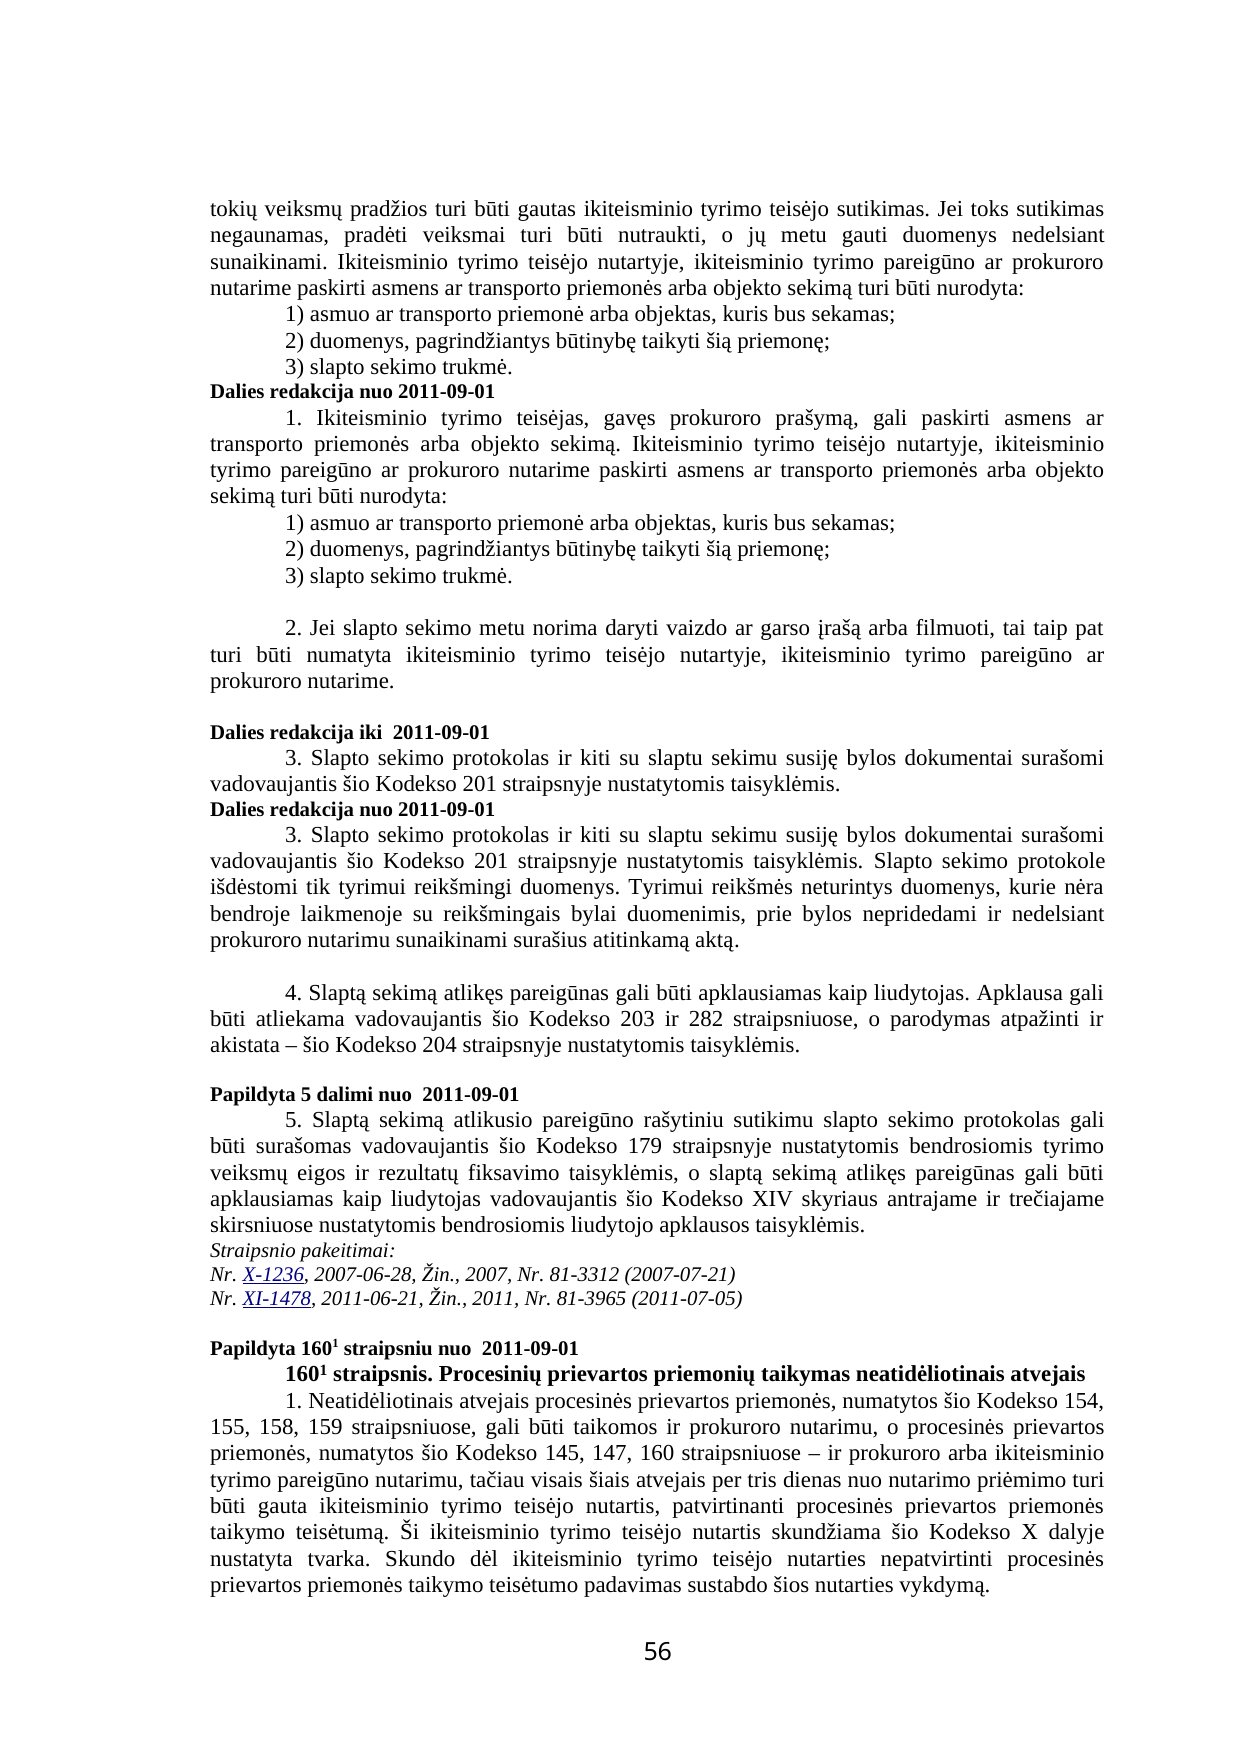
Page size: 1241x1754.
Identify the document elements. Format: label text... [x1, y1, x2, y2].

text Straipsnio pakeitimai: [210, 1238, 1106, 1262]
text 4. Slaptą sekimą atlikęs pareigūnas gali būti apklausiamas kaip liudytojas. Apklausa gali būti atliekama vadovaujantis šio Kodekso 203 ir 282 straipsniuose, o parodymas atpažinti ir akistata – šio Kodekso 204 straipsnyje nustatytomis taisyklėmis. [210, 979, 1106, 1058]
text 2. Jei slapto sekimo metu norima daryti vaizdo ar garso įrašą arba filmuoti, tai taip pat turi būti numatyta ikiteisminio tyrimo teisėjo nutartyje, ikiteisminio tyrimo pareigūno ar prokuroro nutarime. [210, 614, 1106, 693]
text Nr. XI-1478, 2011-06-21, Žin., 2011, Nr. 81-3965 (2011-07-05) [210, 1286, 1106, 1310]
text 5. Slaptą sekimą atlikusio pareigūno rašytiniu sutikimu slapto sekimo protokolas gali būti surašomas vadovaujantis šio Kodekso 179 straipsnyje nustatytomis bendrosiomis tyrimo veiksmų eigos ir rezultatų fiksavimo taisyklėmis, o slaptą sekimą atlikęs pareigūnas gali būti apklausiamas kaip liudytojas vadovaujantis šio Kodekso XIV skyriaus antrajame ir trečiajame skirsniuose nustatytomis bendrosiomis liudytojo apklausos taisyklėmis. [210, 1106, 1106, 1238]
text 1) asmuo ar transporto priemonė arba objektas, kuris bus sekamas; [210, 509, 1106, 535]
text Dalies redakcija nuo 2011-09-01 [210, 379, 1106, 403]
text 3) slapto sekimo trukmė. [210, 562, 1106, 588]
text Dalies redakcija nuo 2011-09-01 [210, 797, 1106, 821]
text tokių veiksmų pradžios turi būti gautas ikiteisminio tyrimo teisėjo sutikimas. Jei toks sutikimas negaunamas, pradėti veiksmai turi būti nutraukti, o jų metu gauti duomenys nedelsiant sunaikinami. Ikiteisminio tyrimo teisėjo nutartyje, ikiteisminio tyrimo pareigūno ar prokuroro nutarime paskirti asmens ar transporto priemonės arba objekto sekimą turi būti nurodyta: [210, 195, 1106, 300]
text 3) slapto sekimo trukmė. [210, 353, 1106, 379]
text 2) duomenys, pagrindžiantys būtinybę taikyti šią priemonę; [210, 327, 1106, 353]
text 1601 straipsnis. Procesinių prievartos priemonių taikymas neatidėliotinais atvejais [285, 1360, 1106, 1387]
text 1) asmuo ar transporto priemonė arba objektas, kuris bus sekamas; [210, 300, 1106, 327]
text Nr. X-1236, 2007-06-28, Žin., 2007, Nr. 81-3312 (2007-07-21) [210, 1262, 1106, 1286]
text 1. Neatidėliotinais atvejais procesinės prievartos priemonės, numatytos šio Kodekso 154, 155, 158, 159 straipsniuose, gali būti taikomos ir prokuroro nutarimu, o procesinės prievartos priemonės, numatytos šio Kodekso 145, 147, 160 straipsniuose – ir prokuroro arba ikiteisminio tyrimo pareigūno nutarimu, tačiau visais šiais atvejais per tris dienas nuo nutarimo priėmimo turi būti gauta ikiteisminio tyrimo teisėjo nutartis, patvirtinanti procesinės prievartos priemonės taikymo teisėtumą. Ši ikiteisminio tyrimo teisėjo nutartis skundžiama šio Kodekso X dalyje nustatyta tvarka. Skundo dėl ikiteisminio tyrimo teisėjo nutarties nepatvirtinti procesinės prievartos priemonės taikymo teisėtumo padavimas sustabdo šios nutarties vykdymą. [210, 1387, 1106, 1597]
text 3. Slapto sekimo protokolas ir kiti su slaptu sekimu susiję bylos dokumentai surašomi vadovaujantis šio Kodekso 201 straipsnyje nustatytomis taisyklėmis. Slapto sekimo protokole išdėstomi tik tyrimui reikšmingi duomenys. Tyrimui reikšmės neturintys duomenys, kurie nėra bendroje laikmenoje su reikšmingais bylai duomenimis, prie bylos nepridedami ir nedelsiant prokuroro nutarimu sunaikinami surašius atitinkamą aktą. [210, 821, 1106, 952]
text Dalies redakcija iki 2011-09-01 [210, 720, 1106, 744]
text Papildyta 5 dalimi nuo 2011-09-01 [210, 1082, 1106, 1106]
text 2) duomenys, pagrindžiantys būtinybę taikyti šią priemonę; [210, 535, 1106, 562]
text 1. Ikiteisminio tyrimo teisėjas, gavęs prokuroro prašymą, gali paskirti asmens ar transporto priemonės arba objekto sekimą. Ikiteisminio tyrimo teisėjo nutartyje, ikiteisminio tyrimo pareigūno ar prokuroro nutarime paskirti asmens ar transporto priemonės arba objekto sekimą turi būti nurodyta: [210, 403, 1106, 509]
text 3. Slapto sekimo protokolas ir kiti su slaptu sekimu susiję bylos dokumentai surašomi vadovaujantis šio Kodekso 201 straipsnyje nustatytomis taisyklėmis. [210, 744, 1106, 797]
text Papildyta 1601 straipsniu nuo 2011-09-01 [210, 1336, 1106, 1360]
